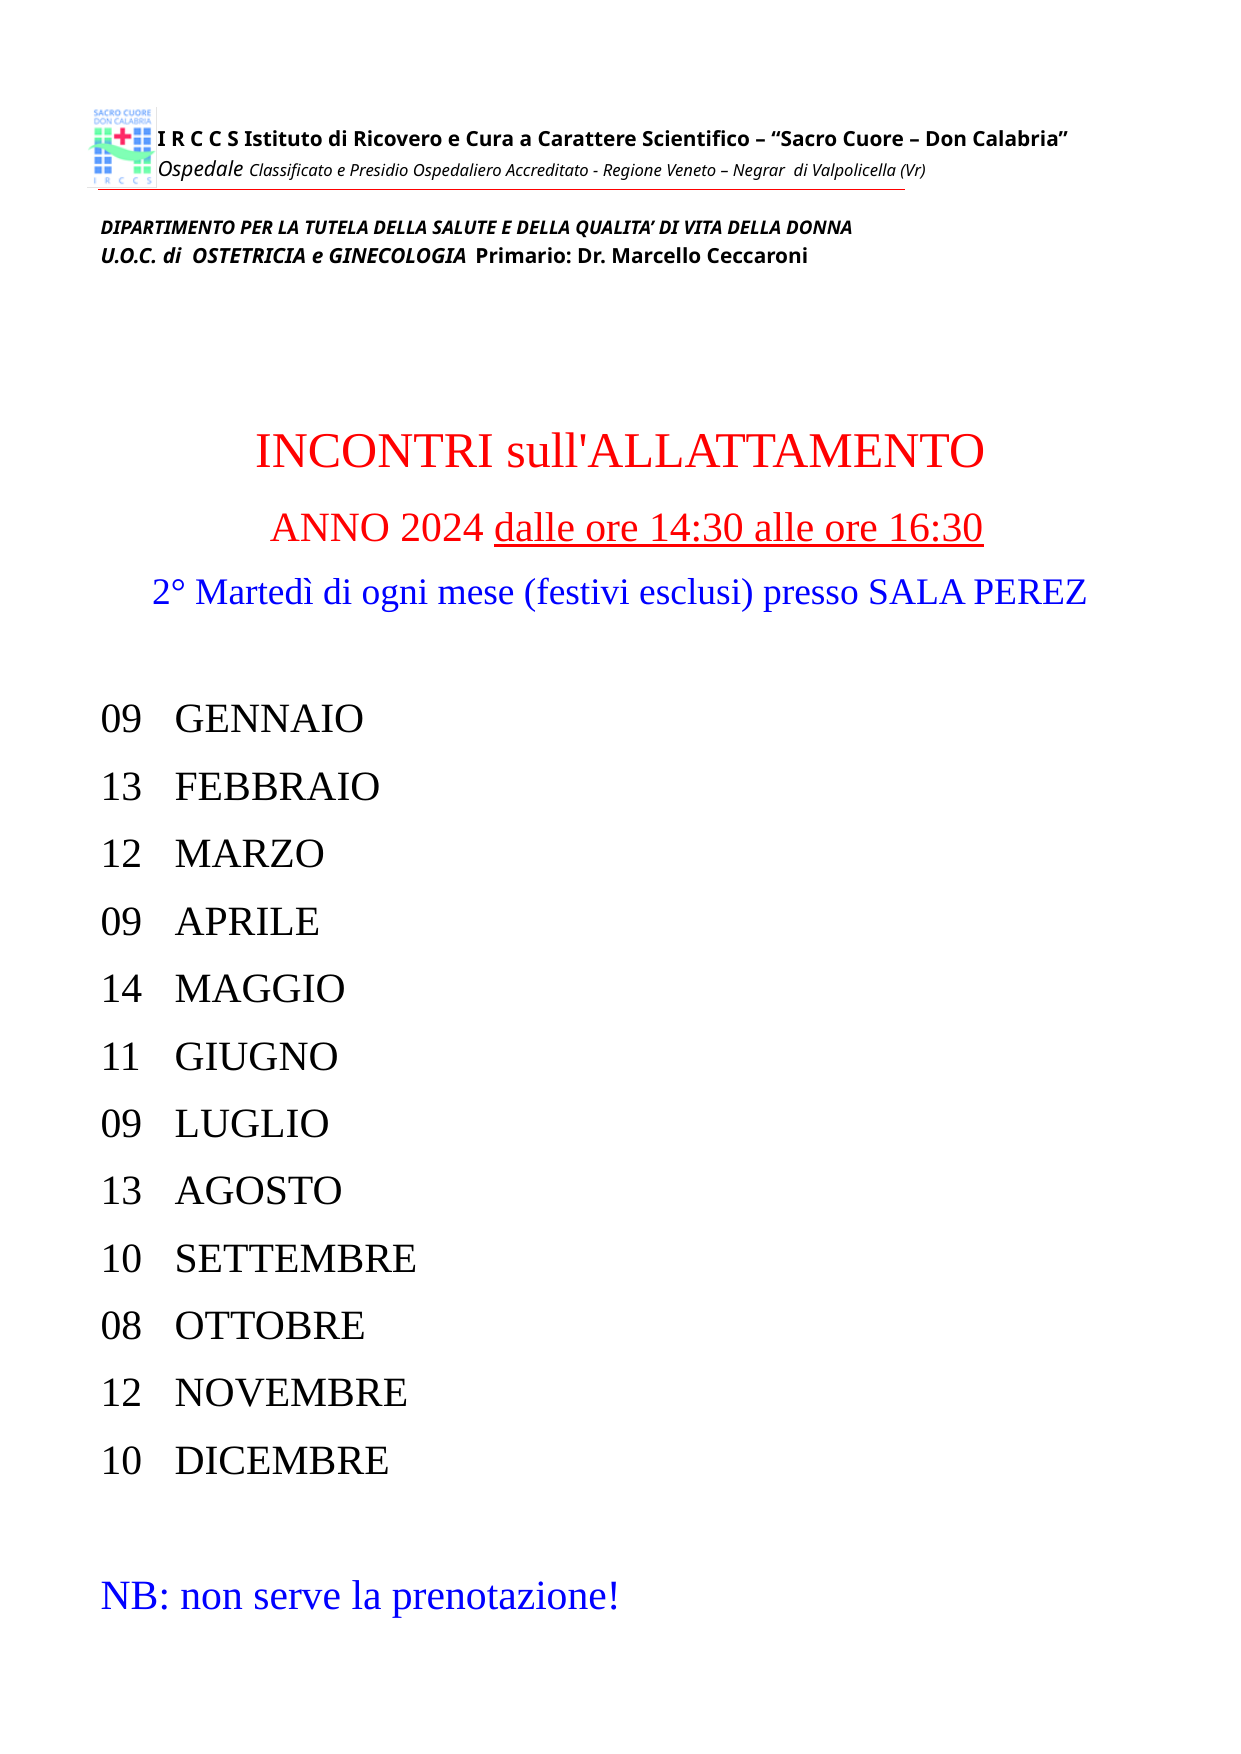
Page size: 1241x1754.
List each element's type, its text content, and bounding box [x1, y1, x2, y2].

text 13 AGOSTO [100, 1166, 1140, 1214]
text I R C C S Istituto di Ricovero e Cura a Carattere Scientifico – “Sacro Cuore – Don Calabria” [157, 124, 1140, 152]
text 13 FEBBRAIO [100, 761, 1140, 809]
text DIPARTIMENTO PER LA TUTELA DELLA SALUTE E DELLA QUALITA’ DI VITA DELLA DONNA [100, 214, 1140, 240]
text 09 GENNAIO [100, 694, 1140, 742]
text 2° Martedì di ogni mese (festivi esclusi) presso SALA PEREZ [100, 569, 1140, 612]
text 10 SETTEMBRE [100, 1233, 1140, 1281]
text 14 MAGGIO [100, 963, 1140, 1011]
text ANNO 2024 dalle ore 14:30 alle ore 16:30 [100, 495, 1140, 553]
text 08 OTTOBRE [100, 1301, 1140, 1348]
text 10 DICEMBRE [100, 1435, 1140, 1483]
text U.O.C. di OSTETRICIA e GINECOLOGIA Primario: Dr. Marcello Ceccaroni [100, 241, 1140, 270]
text INCONTRI sull'ALLATTAMENTO [100, 421, 1140, 478]
text 09 LUGLIO [100, 1098, 1140, 1146]
text Ospedale Classificato e Presidio Ospedaliero Accreditato - Regione Veneto – Negrar di Valpolicella (Vr) [157, 154, 1140, 182]
text 12 MARZO [100, 829, 1140, 877]
text 12 NOVEMBRE [100, 1368, 1140, 1416]
text NB: non serve la prenotazione! [100, 1570, 1140, 1618]
text 11 GIUGNO [100, 1031, 1140, 1079]
text 09 APRILE [100, 896, 1140, 944]
